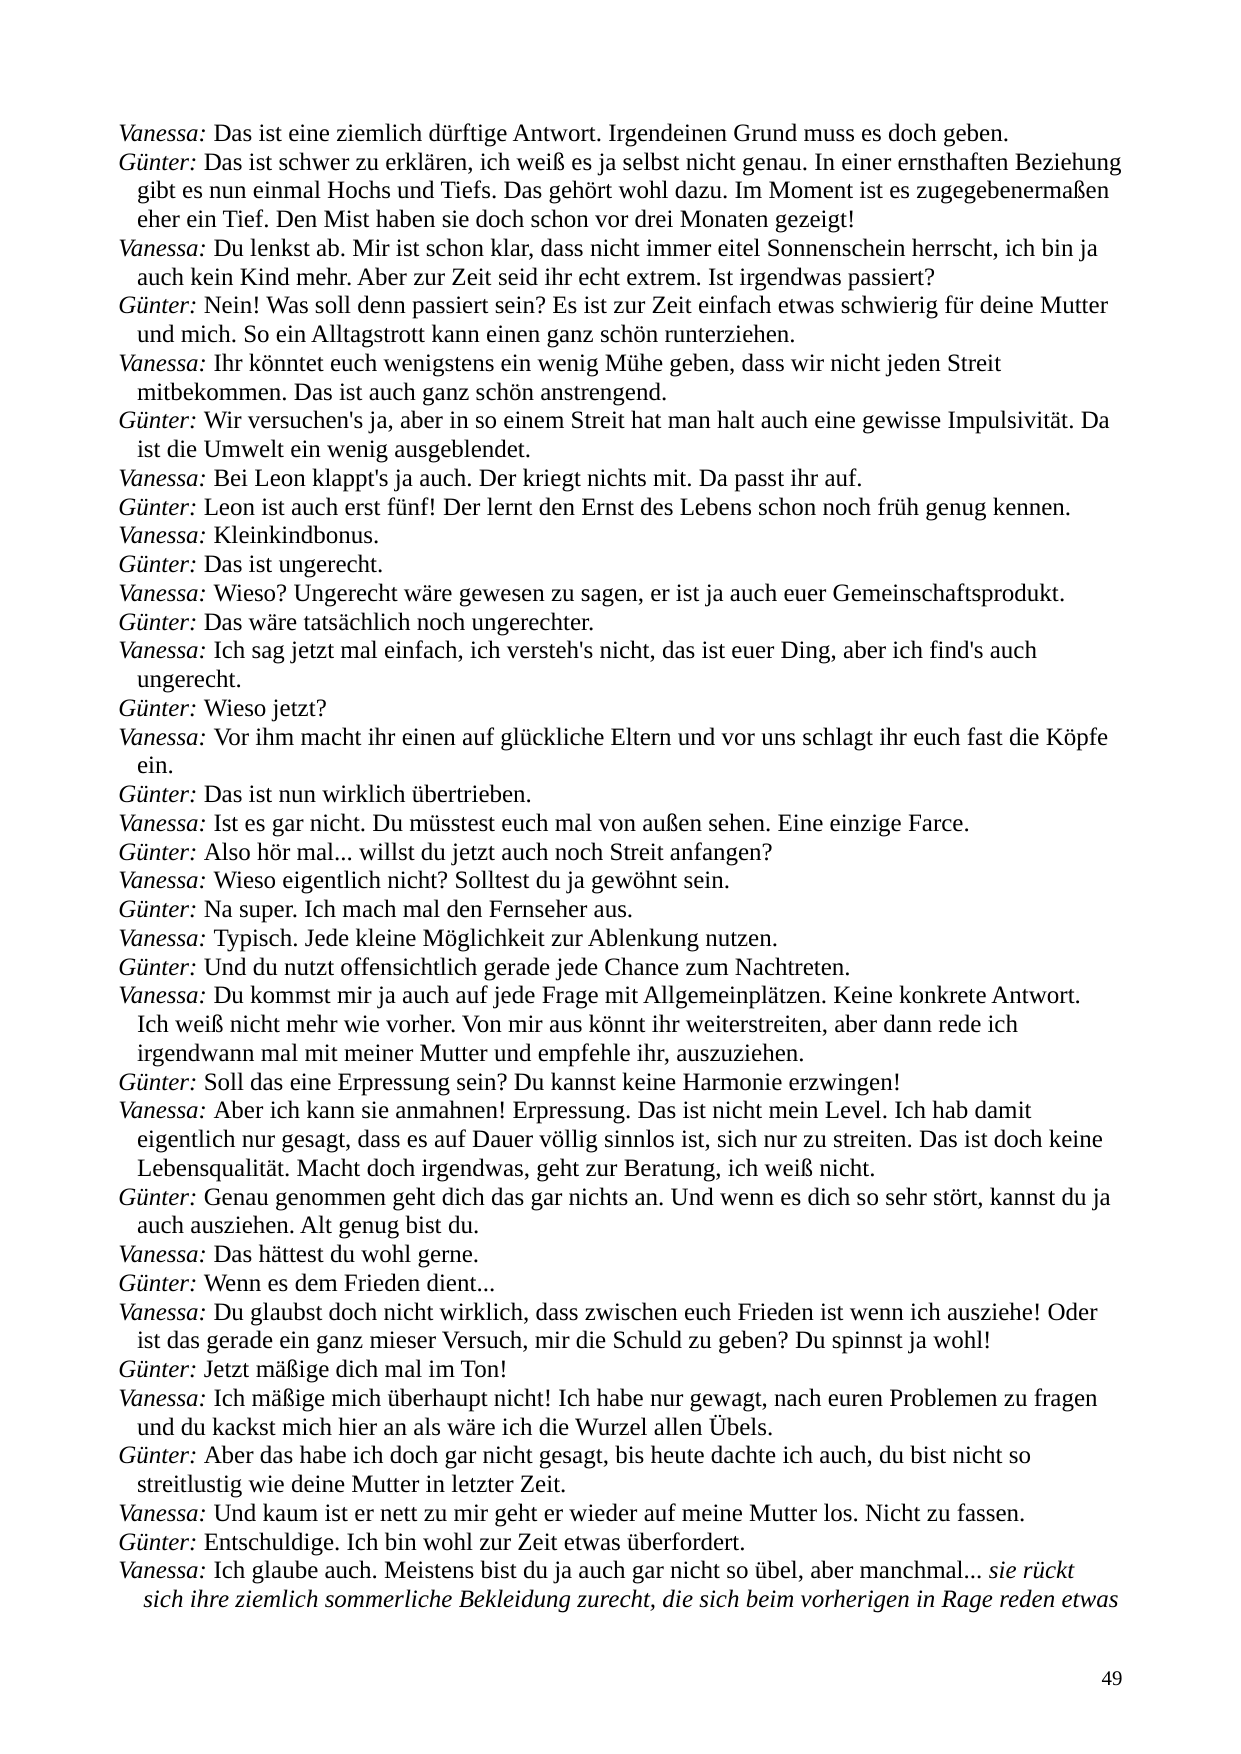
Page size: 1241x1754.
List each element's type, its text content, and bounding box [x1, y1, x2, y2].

text Günter: Das ist schwer zu erklären, ich weiß es ja selbst nicht genau. In einer ernsthaften Beziehung [118, 147, 1122, 176]
text Vanessa: Ist es gar nicht. Du müsstest euch mal von außen sehen. Eine einzige Farce. [118, 808, 1122, 837]
text ist das gerade ein ganz mieser Versuch, mir die Schuld zu geben? Du spinnst ja wohl! [118, 1326, 1122, 1354]
text irgendwann mal mit meiner Mutter und empfehle ihr, auszuziehen. [118, 1038, 1122, 1067]
text Vanessa: Wieso? Ungerecht wäre gewesen zu sagen, er ist ja auch euer Gemeinschaftsprodukt. [118, 578, 1122, 607]
text eher ein Tief. Den Mist haben sie doch schon vor drei Monaten gezeigt! [118, 204, 1122, 233]
text Günter: Nein! Was soll denn passiert sein? Es ist zur Zeit einfach etwas schwierig für deine Mutter [118, 291, 1122, 319]
text Günter: Wir versuchen's ja, aber in so einem Streit hat man halt auch eine gewisse Impulsivität. Da [118, 406, 1122, 434]
text Vanessa: Typisch. Jede kleine Möglichkeit zur Ablenkung nutzen. [118, 923, 1122, 952]
text Günter: Leon ist auch erst fünf! Der lernt den Ernst des Lebens schon noch früh genug kennen. [118, 492, 1122, 521]
text Vanessa: Ihr könntet euch wenigstens ein wenig Mühe geben, dass wir nicht jeden Streit [118, 348, 1122, 377]
text ist die Umwelt ein wenig ausgeblendet. [118, 434, 1122, 463]
text streitlustig wie deine Mutter in letzter Zeit. [118, 1469, 1122, 1498]
text Vanessa: Das ist eine ziemlich dürftige Antwort. Irgendeinen Grund muss es doch geben. [118, 118, 1122, 147]
text Vanessa: Du glaubst doch nicht wirklich, dass zwischen euch Frieden ist wenn ich ausziehe! Oder [118, 1297, 1122, 1326]
text Günter: Na super. Ich mach mal den Fernseher aus. [118, 894, 1122, 923]
text Günter: Entschuldige. Ich bin wohl zur Zeit etwas überfordert. [118, 1527, 1122, 1556]
text Günter: Das wäre tatsächlich noch ungerechter. [118, 607, 1122, 636]
text Lebensqualität. Macht doch irgendwas, geht zur Beratung, ich weiß nicht. [118, 1153, 1122, 1182]
text Vanessa: Du kommst mir ja auch auf jede Frage mit Allgemeinplätzen. Keine konkrete Antwort. [118, 981, 1122, 1009]
text Günter: Das ist ungerecht. [118, 549, 1122, 578]
text auch kein Kind mehr. Aber zur Zeit seid ihr echt extrem. Ist irgendwas passiert? [118, 262, 1122, 291]
text Ich weiß nicht mehr wie vorher. Von mir aus könnt ihr weiterstreiten, aber dann rede ich [118, 1009, 1122, 1038]
text Günter: Und du nutzt offensichtlich gerade jede Chance zum Nachtreten. [118, 952, 1122, 981]
text Vanessa: Das hättest du wohl gerne. [118, 1239, 1122, 1268]
text eigentlich nur gesagt, dass es auf Dauer völlig sinnlos ist, sich nur zu streiten. Das ist doch keine [118, 1124, 1122, 1153]
text Günter: Wieso jetzt? [118, 693, 1122, 722]
text auch ausziehen. Alt genug bist du. [118, 1211, 1122, 1239]
text Vanessa: Bei Leon klappt's ja auch. Der kriegt nichts mit. Da passt ihr auf. [118, 463, 1122, 492]
text ein. [118, 751, 1122, 779]
text Günter: Genau genommen geht dich das gar nichts an. Und wenn es dich so sehr stört, kannst du ja [118, 1182, 1122, 1211]
text Vanessa: Vor ihm macht ihr einen auf glückliche Eltern und vor uns schlagt ihr euch fast die Köpfe [118, 722, 1122, 751]
text Vanessa: Wieso eigentlich nicht? Solltest du ja gewöhnt sein. [118, 866, 1122, 894]
text Günter: Soll das eine Erpressung sein? Du kannst keine Harmonie erzwingen! [118, 1067, 1122, 1096]
text Vanessa: Ich sag jetzt mal einfach, ich versteh's nicht, das ist euer Ding, aber ich find's auch [118, 636, 1122, 664]
text Vanessa: Ich mäßige mich überhaupt nicht! Ich habe nur gewagt, nach euren Problemen zu fragen [118, 1383, 1122, 1412]
text mitbekommen. Das ist auch ganz schön anstrengend. [118, 377, 1122, 406]
text und mich. So ein Alltagstrott kann einen ganz schön runterziehen. [118, 319, 1122, 348]
text Vanessa: Kleinkindbonus. [118, 521, 1122, 549]
text und du kackst mich hier an als wäre ich die Wurzel allen Übels. [118, 1412, 1122, 1441]
text Günter: Das ist nun wirklich übertrieben. [118, 779, 1122, 808]
text Günter: Wenn es dem Frieden dient... [118, 1268, 1122, 1297]
text Günter: Also hör mal... willst du jetzt auch noch Streit anfangen? [118, 837, 1122, 866]
text ungerecht. [118, 664, 1122, 693]
text Vanessa: Ich glaube auch. Meistens bist du ja auch gar nicht so übel, aber manchmal... sie rückt [118, 1556, 1122, 1584]
text Vanessa: Du lenkst ab. Mir ist schon klar, dass nicht immer eitel Sonnenschein herrscht, ich bin ja [118, 233, 1122, 262]
text Vanessa: Und kaum ist er nett zu mir geht er wieder auf meine Mutter los. Nicht zu fassen. [118, 1498, 1122, 1527]
text Günter: Jetzt mäßige dich mal im Ton! [118, 1354, 1122, 1383]
text gibt es nun einmal Hochs und Tiefs. Das gehört wohl dazu. Im Moment ist es zugegebenermaßen [118, 176, 1122, 204]
text Vanessa: Aber ich kann sie anmahnen! Erpressung. Das ist nicht mein Level. Ich hab damit [118, 1096, 1122, 1124]
text Günter: Aber das habe ich doch gar nicht gesagt, bis heute dachte ich auch, du bist nicht so [118, 1441, 1122, 1469]
text sich ihre ziemlich sommerliche Bekleidung zurecht, die sich beim vorherigen in Rage reden etwas [118, 1584, 1122, 1613]
